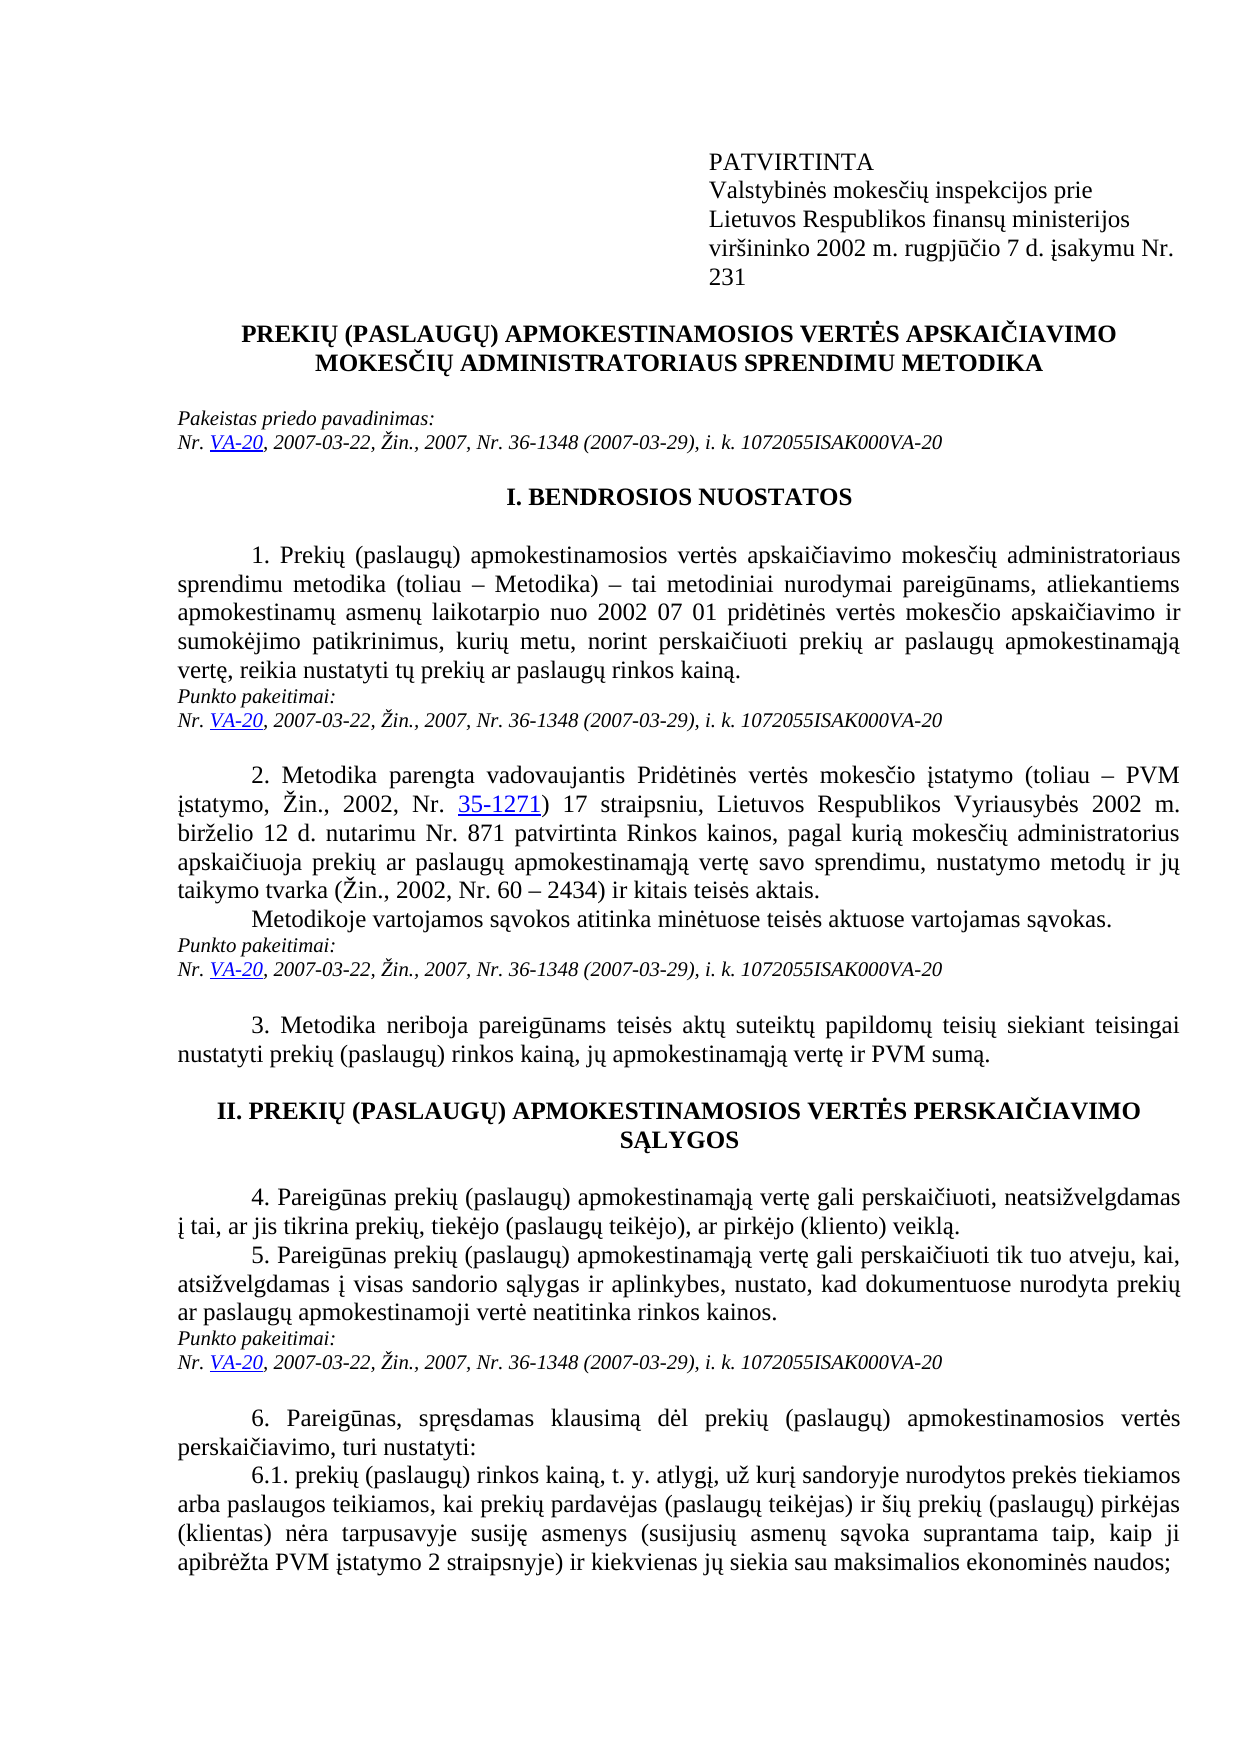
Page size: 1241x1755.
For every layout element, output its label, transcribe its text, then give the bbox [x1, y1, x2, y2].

text 6.1. prekių (paslaugų) rinkos kainą, t. y. atlygį, už kurį sandoryje nurodytos prekės tiekiamos arba paslaugos teikiamos, kai prekių pardavėjas (paslaugų teikėjas) ir šių prekių (paslaugų) pirkėjas (klientas) nėra tarpusavyje susiję asmenys (susijusių asmenų sąvoka suprantama taip, kaip ji apibrėžta PVM įstatymo 2 straipsnyje) ir kiekvienas jų siekia sau maksimalios ekonominės naudos; [177, 1461, 1181, 1576]
text PREKIŲ (PASLAUGŲ) APMOKESTINAMOSIOS VERTĖS APSKAIČIAVIMO MOKESČIų ADMINISTRATORIAUS SPRENDIMU METODIKA [177, 319, 1181, 377]
text Valstybinės mokesčių inspekcijos prie [177, 176, 1181, 204]
text 1. Prekių (paslaugų) apmokestinamosios vertės apskaičiavimo mokesčių administratoriaus sprendimu metodika (toliau – Metodika) – tai metodiniai nurodymai pareigūnams, atliekantiems apmokestinamų asmenų laikotarpio nuo 2002 07 01 pridėtinės vertės mokesčio apskaičiavimo ir sumokėjimo patikrinimus, kurių metu, norint perskaičiuoti prekių ar paslaugų apmokestinamąją vertę, reikia nustatyti tų prekių ar paslaugų rinkos kainą. [177, 540, 1181, 684]
text Nr. VA-20, 2007-03-22, Žin., 2007, Nr. 36-1348 (2007-03-29), i. k. 1072055ISAK000VA-20 [177, 1350, 1181, 1374]
text 231 [177, 262, 1181, 291]
text Nr. VA-20, 2007-03-22, Žin., 2007, Nr. 36-1348 (2007-03-29), i. k. 1072055ISAK000VA-20 [177, 430, 1181, 454]
text II. PREKIŲ (PASLAUGŲ) APMOKESTINAMOSIOS VERTĖS PERSKAIČIAVIMO SĄLYGOS [177, 1096, 1181, 1154]
text 4. Pareigūnas prekių (paslaugų) apmokestinamąją vertę gali perskaičiuoti, neatsižvelgdamas į tai, ar jis tikrina prekių, tiekėjo (paslaugų teikėjo), ar pirkėjo (kliento) veiklą. [177, 1182, 1181, 1240]
text Metodikoje vartojamos sąvokos atitinka minėtuose teisės aktuose vartojamas sąvokas. [177, 904, 1181, 933]
text 5. Pareigūnas prekių (paslaugų) apmokestinamąją vertę gali perskaičiuoti tik tuo atveju, kai, atsižvelgdamas į visas sandorio sąlygas ir aplinkybes, nustato, kad dokumentuose nurodyta prekių ar paslaugų apmokestinamoji vertė neatitinka rinkos kainos. [177, 1240, 1181, 1326]
text Punkto pakeitimai: [177, 933, 1181, 957]
text Nr. VA-20, 2007-03-22, Žin., 2007, Nr. 36-1348 (2007-03-29), i. k. 1072055ISAK000VA-20 [177, 957, 1181, 981]
text Punkto pakeitimai: [177, 1326, 1181, 1350]
text Pakeistas priedo pavadinimas: [177, 406, 1181, 430]
text 6. Pareigūnas, spręsdamas klausimą dėl prekių (paslaugų) apmokestinamosios vertės perskaičiavimo, turi nustatyti: [177, 1403, 1181, 1461]
text PATVIRTINTA [177, 147, 1181, 176]
text 3. Metodika neriboja pareigūnams teisės aktų suteiktų papildomų teisių siekiant teisingai nustatyti prekių (paslaugų) rinkos kainą, jų apmokestinamąją vertę ir PVM sumą. [177, 1010, 1181, 1067]
text Lietuvos Respublikos finansų ministerijos [177, 204, 1181, 233]
text Nr. VA-20, 2007-03-22, Žin., 2007, Nr. 36-1348 (2007-03-29), i. k. 1072055ISAK000VA-20 [177, 708, 1181, 732]
text I. BENDROSIOS NUOSTATOS [177, 482, 1181, 511]
text 2. Metodika parengta vadovaujantis Pridėtinės vertės mokesčio įstatymo (toliau – PVM įstatymo, Žin., 2002, Nr. 35-1271) 17 straipsniu, Lietuvos Respublikos Vyriausybės 2002 m. birželio 12 d. nutarimu Nr. 871 patvirtinta Rinkos kainos, pagal kurią mokesčių administratorius apskaičiuoja prekių ar paslaugų apmokestinamąją vertę savo sprendimu, nustatymo metodų ir jų taikymo tvarka (Žin., 2002, Nr. 60 – 2434) ir kitais teisės aktais. [177, 761, 1181, 904]
text Punkto pakeitimai: [177, 684, 1181, 708]
text viršininko 2002 m. rugpjūčio 7 d. įsakymu Nr. [177, 233, 1181, 262]
